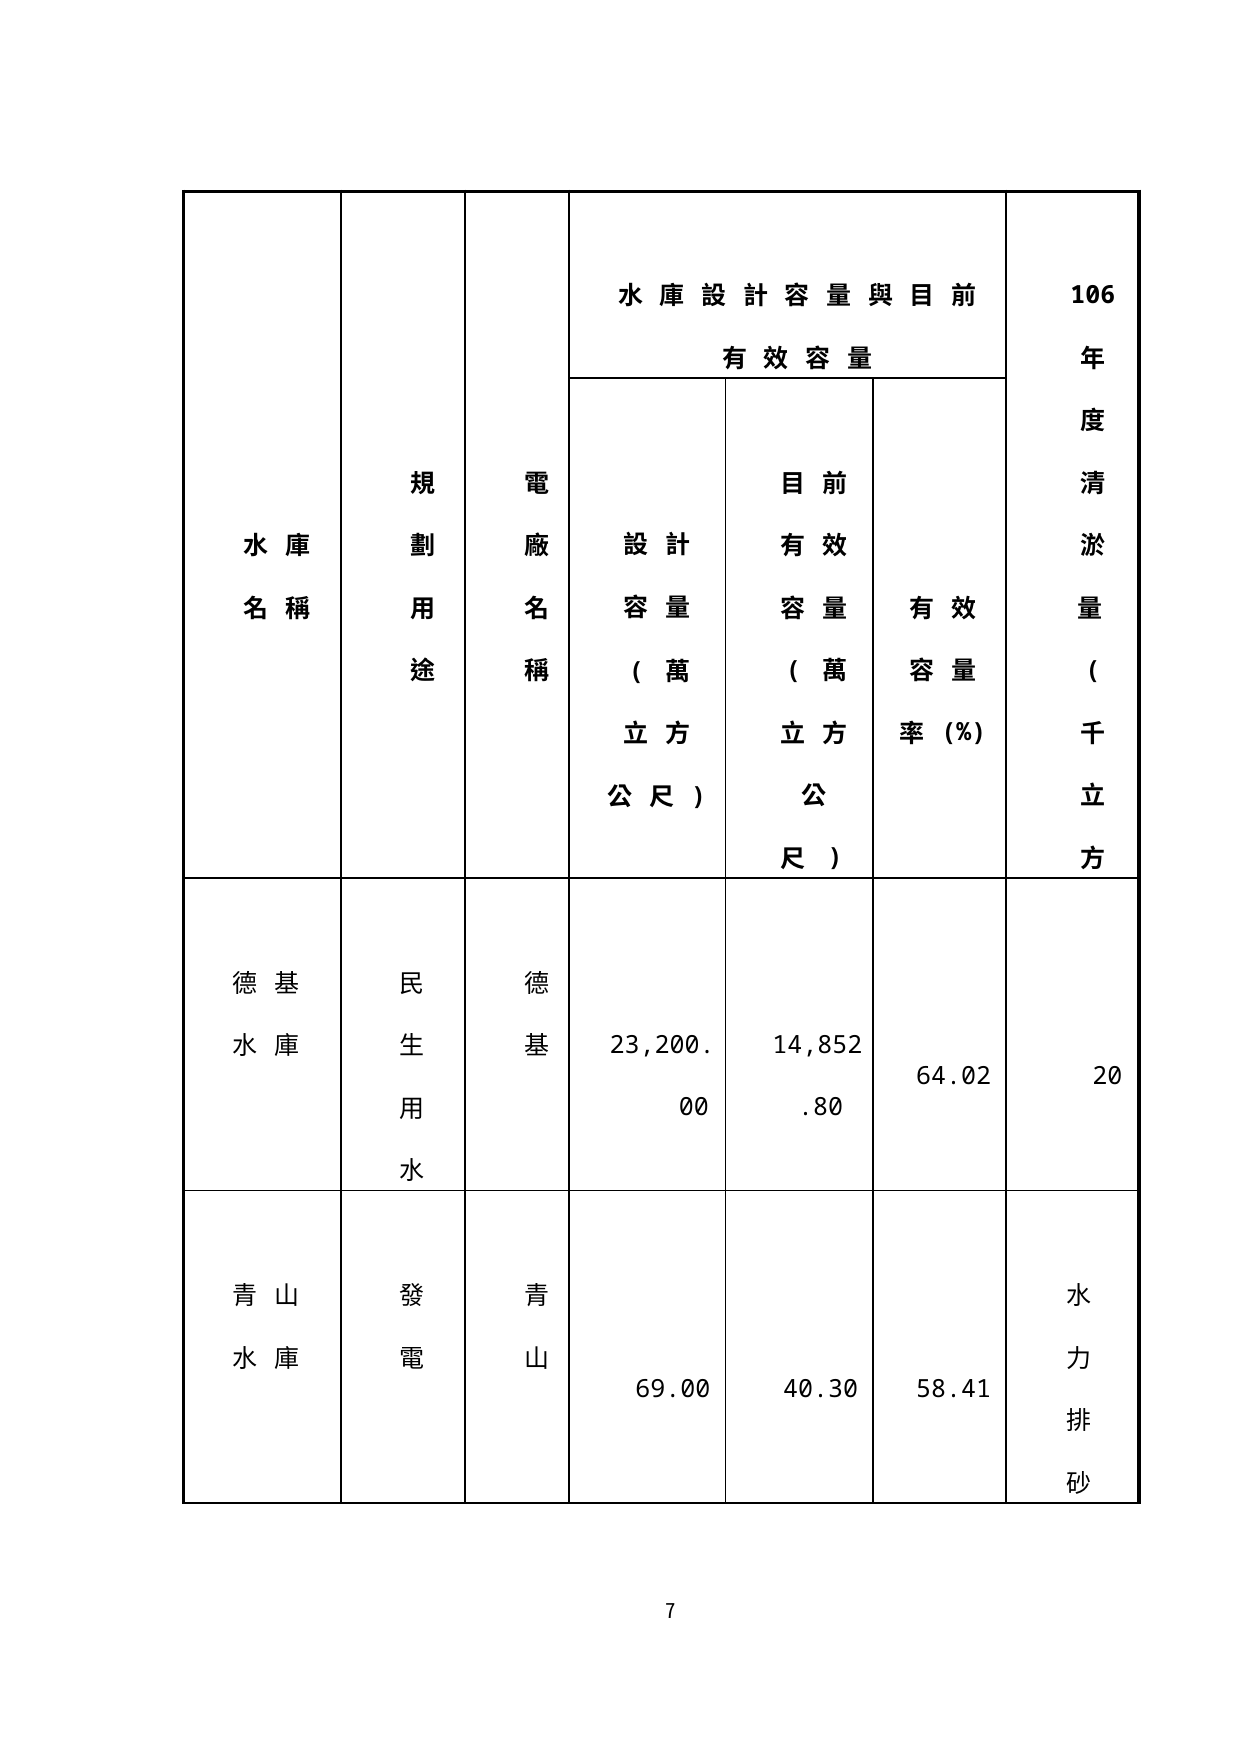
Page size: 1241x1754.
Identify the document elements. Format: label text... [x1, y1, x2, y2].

table_cell 設計容量 (萬立方公尺) [570, 379, 725, 877]
table_cell 青山水庫 [185, 1191, 340, 1502]
table_header 規劃用途 [342, 193, 464, 877]
table_cell 69.00 [570, 1191, 725, 1502]
table_cell 64.02 [874, 879, 1005, 1189]
table_cell 德基水庫 [185, 879, 340, 1189]
table_cell 40.30 [726, 1191, 872, 1502]
table_cell 58.41 [874, 1191, 1005, 1502]
table_header 水庫設計容量與目前有效容量 [570, 193, 1005, 377]
table_header 水庫名稱 [185, 193, 340, 877]
table_cell 青山 [466, 1191, 568, 1502]
table_cell 民生用水 [342, 879, 464, 1189]
table_cell 目前有效容量(萬立方公尺) [726, 379, 872, 877]
table_header 106年度清淤量(千立方公尺) [1007, 193, 1137, 877]
table_cell 德基 [466, 879, 568, 1189]
table_cell 水力排砂 [1007, 1191, 1137, 1502]
table_header 電廠 名稱 [466, 193, 568, 877]
table_cell 14,852.80 [726, 879, 872, 1189]
table_cell 20 [1007, 879, 1137, 1189]
table_cell 發電 [342, 1191, 464, 1502]
table_cell 有效容量率(%) [874, 379, 1005, 877]
table_cell 23,200.00 [570, 879, 725, 1189]
